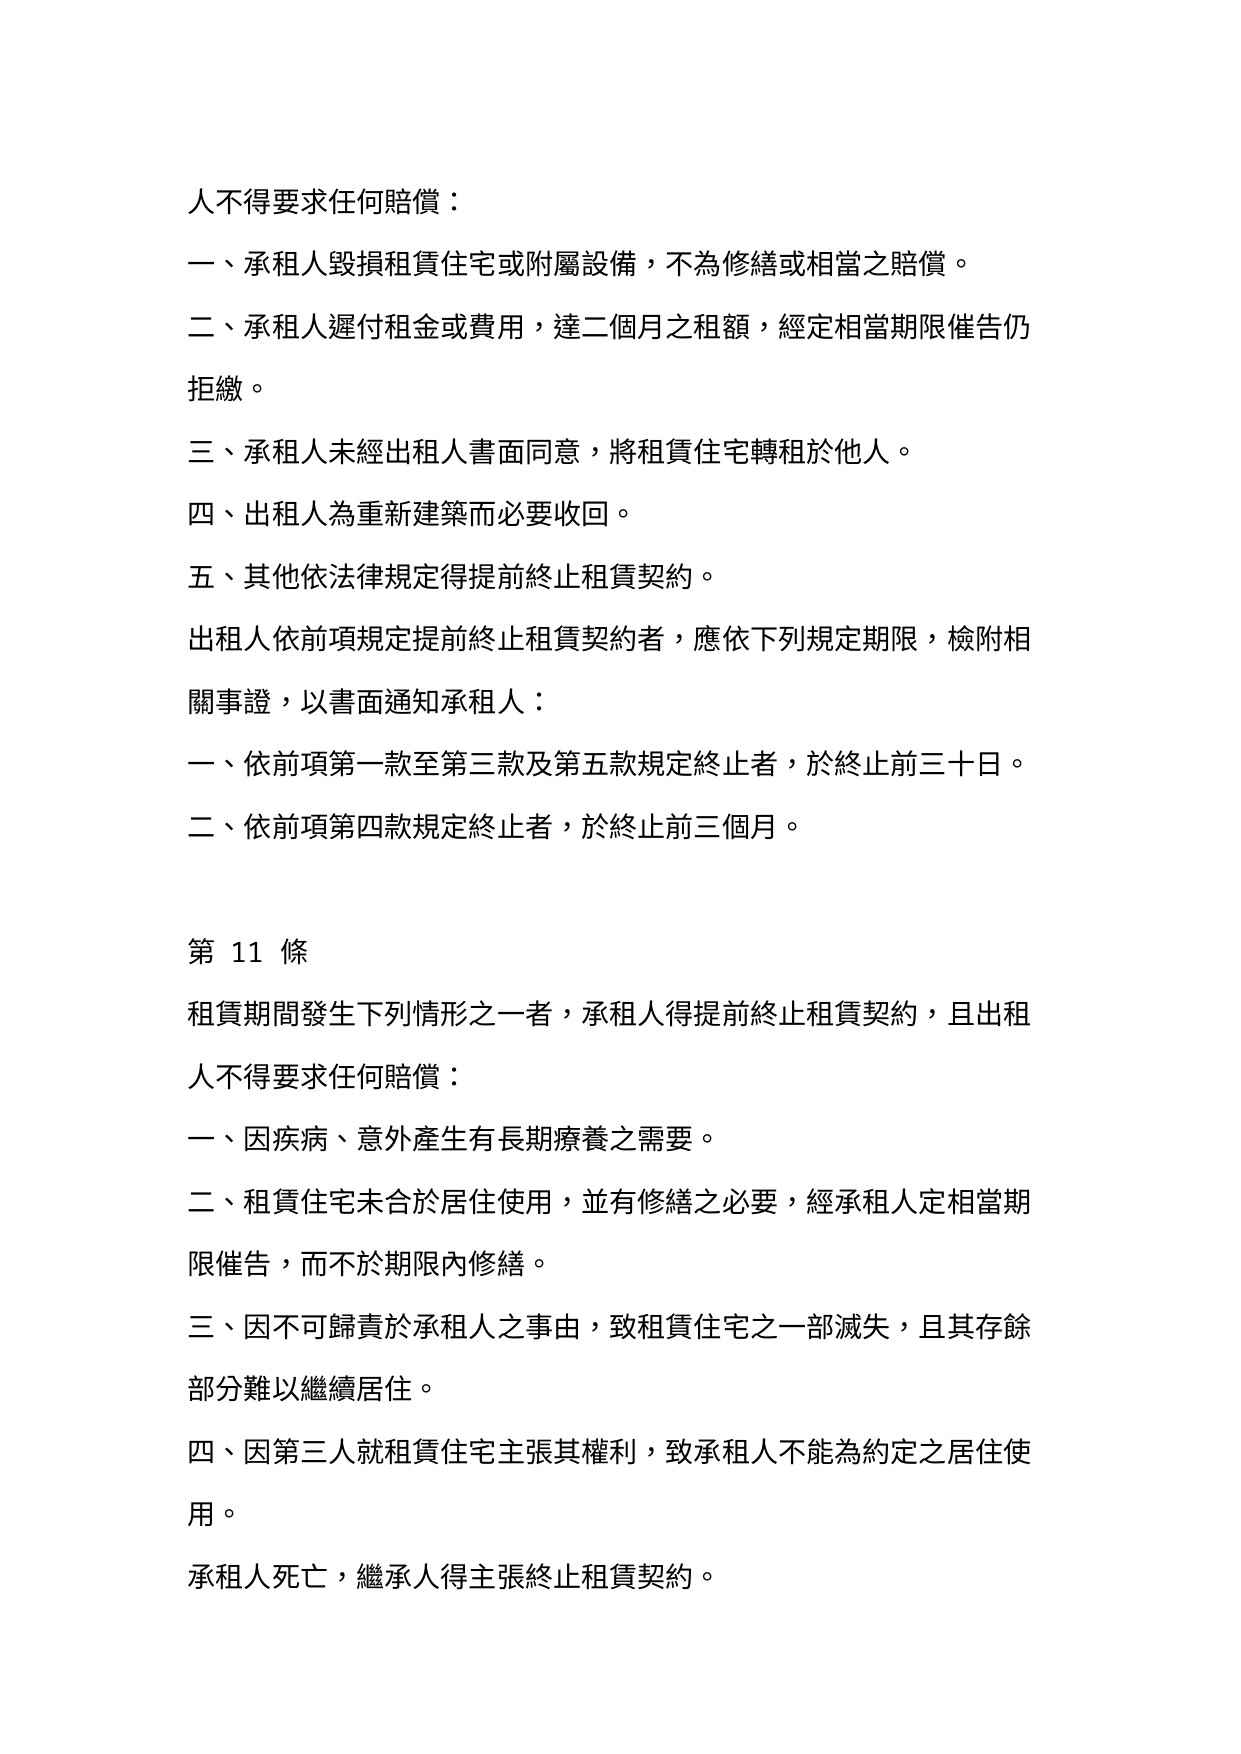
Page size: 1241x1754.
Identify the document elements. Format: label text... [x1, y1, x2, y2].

text 第 11 條 租賃期間發生下列情形之一者，承租人得提前終止租賃契約，且出租人不得要求任何賠償： 一、因疾病、意外產生有長期療養之需要。 二、租賃住宅未合於居住使用，並有修繕之必要，經承租人定相當期限催告，而不於期限內修繕。 三、因不可歸責於承租人之事由，致租賃住宅之一部滅失，且其存餘部分難以繼續居住。 四、因第三人就租賃住宅主張其權利，致承租人不能為約定之居住使用。 承租人死亡，繼承人得主張終止租賃契約。 [187, 908, 1053, 1596]
text 人不得要求任何賠償： 一、承租人毀損租賃住宅或附屬設備，不為修繕或相當之賠償。 二、承租人遲付租金或費用，達二個月之租額，經定相當期限催告仍拒繳。 三、承租人未經出租人書面同意，將租賃住宅轉租於他人。 四、出租人為重新建築而必要收回。 五、其他依法律規定得提前終止租賃契約。 出租人依前項規定提前終止租賃契約者，應依下列規定期限，檢附相關事證，以書面通知承租人： 一、依前項第一款至第三款及第五款規定終止者，於終止前三十日。 二、依前項第四款規定終止者，於終止前三個月。 [187, 158, 1053, 908]
